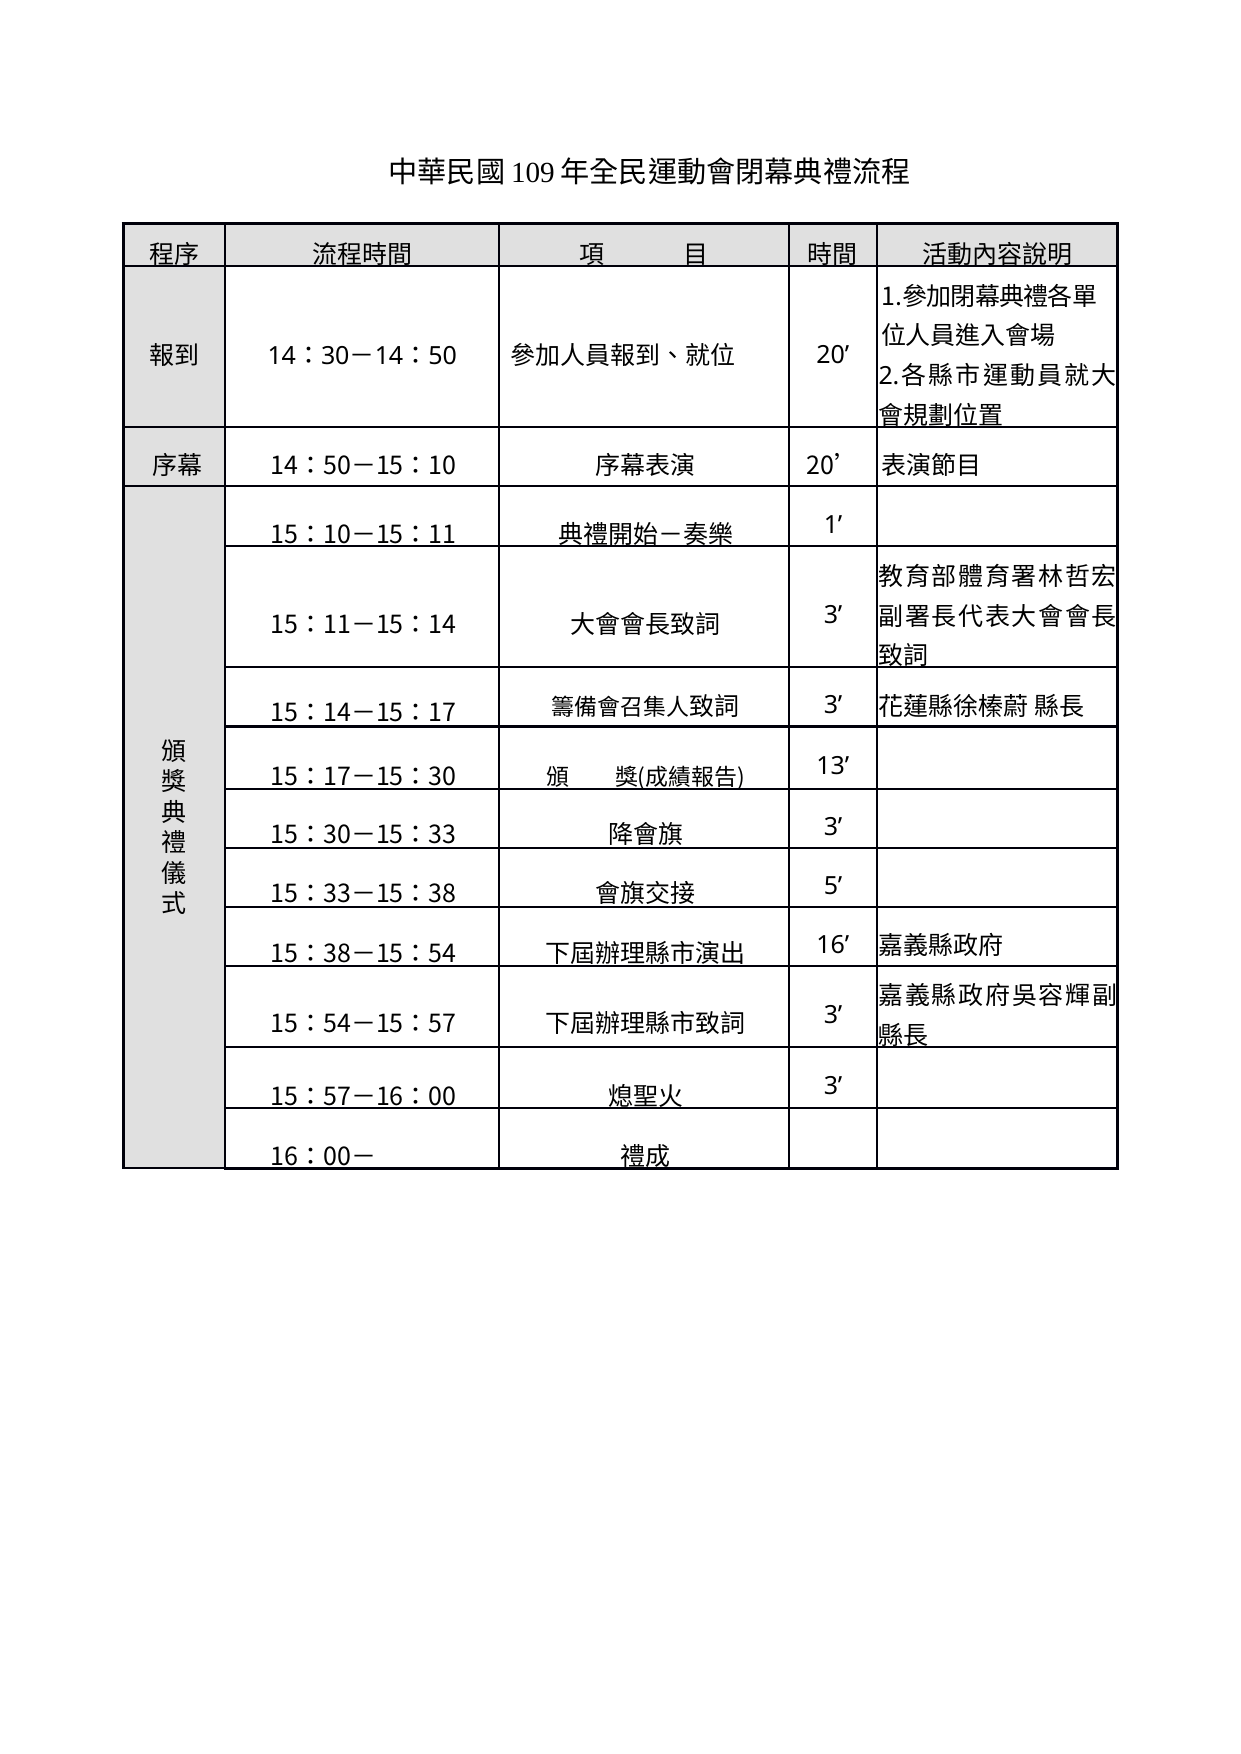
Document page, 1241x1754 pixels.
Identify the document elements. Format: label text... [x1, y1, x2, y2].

table_cell 3’ [790, 547, 876, 666]
table_cell 熄聖火 [500, 1048, 788, 1107]
table_cell 15：57－16：00 [226, 1048, 498, 1107]
table_cell 15：38－15：54 [226, 908, 498, 965]
table_cell 13’ [790, 728, 876, 787]
table_cell [790, 1109, 876, 1167]
table_cell 嘉義縣政府吳容輝副縣長 [878, 967, 1116, 1046]
table_cell 15：33－15：38 [226, 849, 498, 906]
table_cell [878, 1048, 1116, 1107]
table_cell 頒 獎(成績報告) [500, 728, 788, 787]
table_cell [878, 487, 1116, 545]
table_cell 頒 獎 典 禮 儀 式 [125, 487, 224, 1167]
table_cell 表演節目 [878, 428, 1116, 485]
table_cell 嘉義縣政府 [878, 908, 1116, 965]
table_cell 下屆辦理縣市致詞 [500, 967, 788, 1046]
table_cell 下屆辦理縣市演出 [500, 908, 788, 965]
table_cell 3’ [790, 790, 876, 847]
table_cell 序幕 [125, 428, 224, 485]
table_header 時間 [790, 225, 876, 265]
text 中華民國109年全民運動會閉幕典禮流程 [118, 123, 1122, 202]
table_cell 15：10－15：11 [226, 487, 498, 545]
table_cell 序幕表演 [500, 428, 788, 485]
table_header 程序 [125, 225, 224, 265]
table_cell [878, 790, 1116, 847]
table_cell 5’ [790, 849, 876, 906]
table_header 項 目 [500, 225, 788, 265]
table_cell 報到 [125, 267, 224, 426]
table_cell 大會會長致詞 [500, 547, 788, 666]
table_header 活動內容說明 [878, 225, 1116, 265]
table_cell 典禮開始－奏樂 [500, 487, 788, 545]
table_cell 降會旗 [500, 790, 788, 847]
table_cell 15：30－15：33 [226, 790, 498, 847]
table_cell 16：00－16：00 [226, 1109, 498, 1167]
table_cell 3’ [790, 668, 876, 725]
table_cell 15：14－15：17 [226, 668, 498, 725]
table_cell 14：50－15：10 [226, 428, 498, 485]
table_cell 14：30－14：50 [226, 267, 498, 426]
table_cell 會旗交接 [500, 849, 788, 906]
table_cell 禮成 [500, 1109, 788, 1167]
table_cell 16’ [790, 908, 876, 965]
table_cell 20’ [790, 267, 876, 426]
table_cell 15：54－15：57 [226, 967, 498, 1046]
table_cell 15：11－15：14 [226, 547, 498, 666]
table_cell 1.參加閉幕典禮各單位人員進入會場 2.各縣市運動員就大會規劃位置 [878, 267, 1116, 426]
table_cell [878, 728, 1116, 787]
table_cell 籌備會召集人致詞 [500, 668, 788, 725]
table_cell [878, 849, 1116, 906]
table_cell 20’ [790, 428, 876, 485]
table_cell 3’ [790, 967, 876, 1046]
table_cell 1’ [790, 487, 876, 545]
table_header 流程時間 [226, 225, 498, 265]
table_cell 3’ [790, 1048, 876, 1107]
table_cell [878, 1109, 1116, 1167]
table_cell 15：17－15：30 [226, 728, 498, 787]
table_cell 花蓮縣徐榛蔚 縣長 [878, 668, 1116, 725]
table_cell 教育部體育署林哲宏副署長代表大會會長致詞 [878, 547, 1116, 666]
table_cell 參加人員報到、就位 [500, 267, 788, 426]
